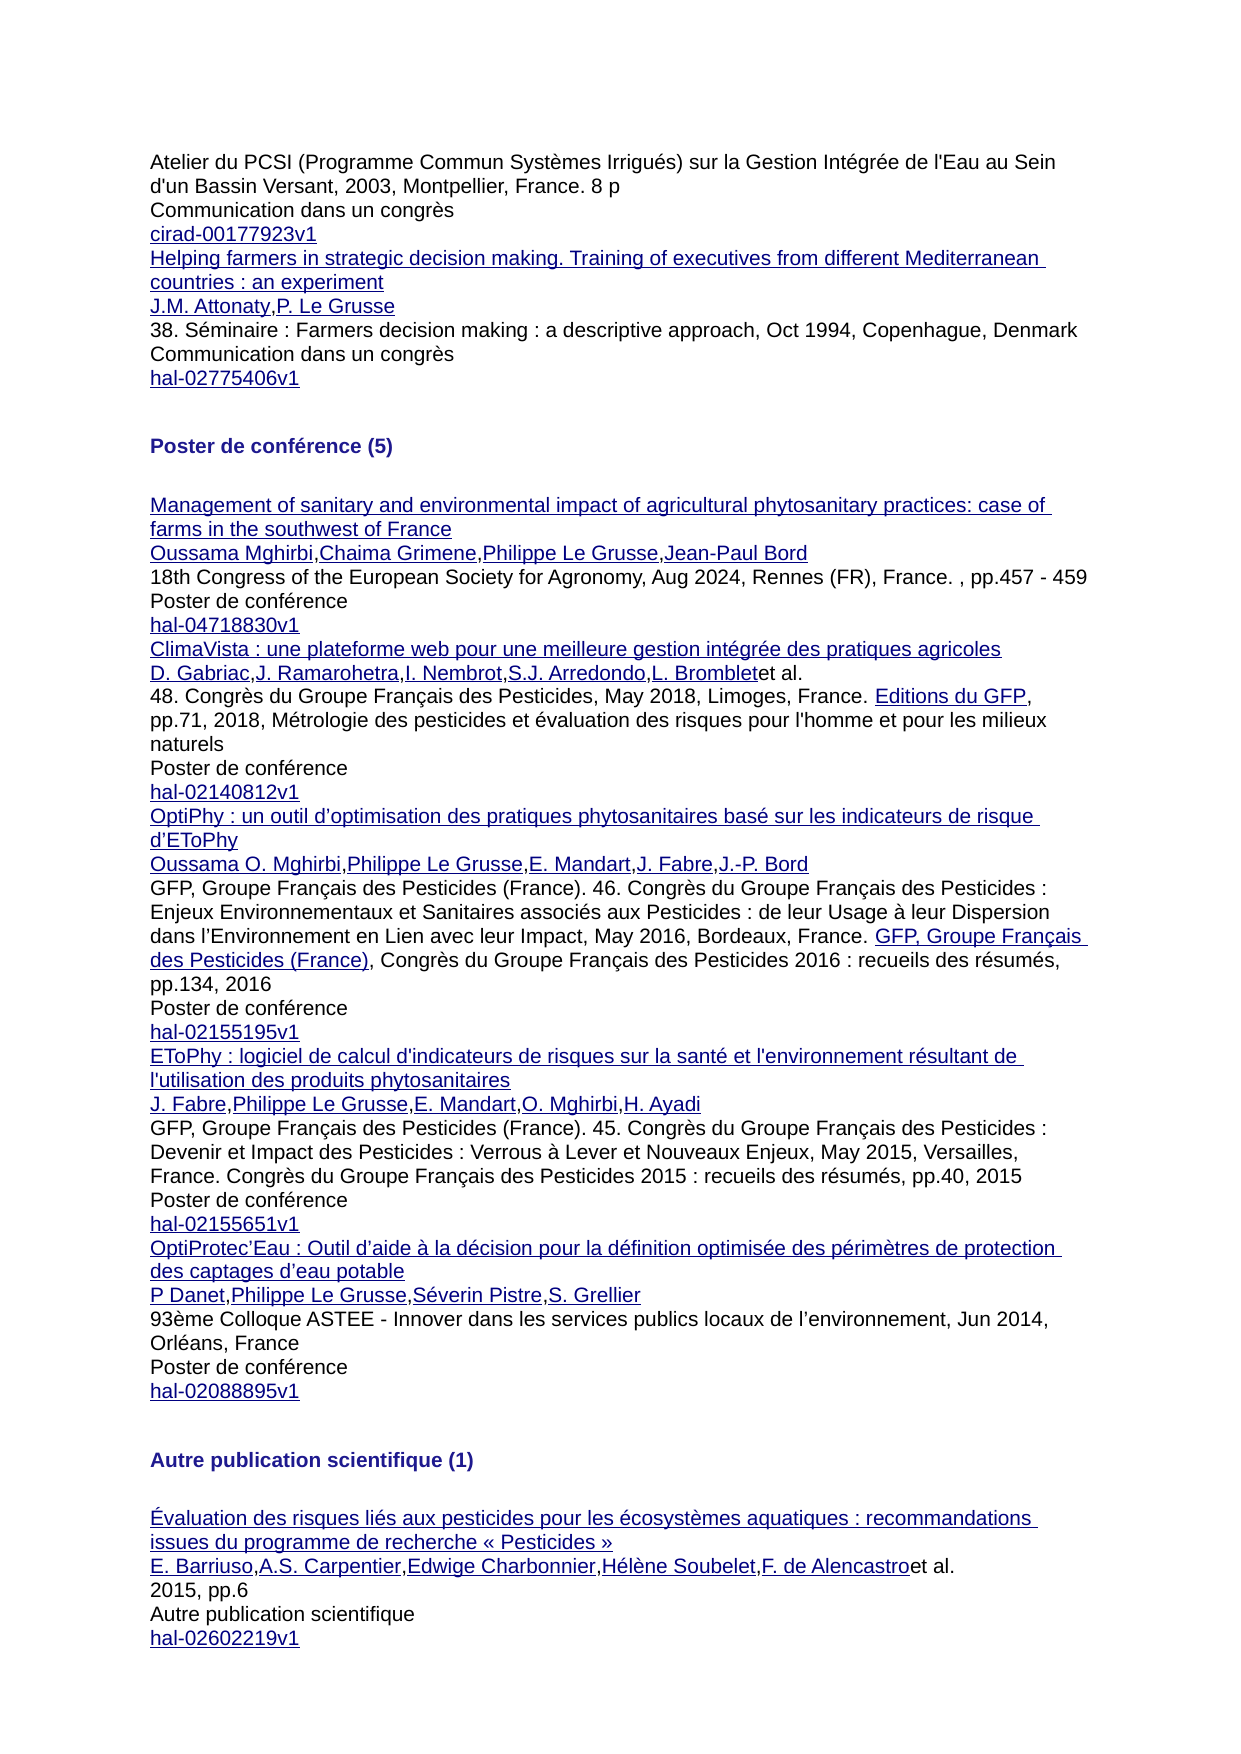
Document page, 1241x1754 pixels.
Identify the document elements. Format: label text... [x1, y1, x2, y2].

subtitle Poster de conférence (5) [150, 434, 1090, 458]
table_cell ClimaVista : une plateforme web pour une meilleure gestion intégrée des pratiques agricoles D. Gabriac,J. Ramarohetra,I. Nembrot,S.J. Arredondo,L. Brombletet al. 48. Congrès du Groupe Français des Pesticides, May 2018, Limoges, France. Editions du GFP, pp.71, 2018, Métrologie des pesticides et évaluation des risques pour l'homme et pour les milieux naturels Poster de conférence hal-02140812v1 [150, 636, 1090, 804]
table_cell Helping farmers in strategic decision making. Training of executives from different Mediterranean countries : an experiment J.M. Attonaty,P. Le Grusse 38. Séminaire : Farmers decision making : a descriptive approach, Oct 1994, Copenhague, Denmark Communication dans un congrès hal-02775406v1 [150, 246, 1090, 389]
table_cell OptiPhy : un outil d’optimisation des pratiques phytosanitaires basé sur les indicateurs de risque d’EToPhy Oussama O. Mghirbi,Philippe Le Grusse,E. Mandart,J. Fabre,J.-P. Bord GFP, Groupe Français des Pesticides (France). 46. Congrès du Groupe Français des Pesticides : Enjeux Environnementaux et Sanitaires associés aux Pesticides : de leur Usage à leur Dispersion dans l’Environnement en Lien avec leur Impact, May 2016, Bordeaux, France. GFP, Groupe Français des Pesticides (France), Congrès du Groupe Français des Pesticides 2016 : recueils des résumés, pp.134, 2016 Poster de conférence hal-02155195v1 [150, 804, 1090, 1044]
table_cell Atelier du PCSI (Programme Commun Systèmes Irrigués) sur la Gestion Intégrée de l'Eau au Sein d'un Bassin Versant, 2003, Montpellier, France. 8 p Communication dans un congrès cirad-00177923v1 [150, 150, 1090, 246]
table_header Management of sanitary and environmental impact of agricultural phytosanitary practices: case of farms in the southwest of France Oussama Mghirbi,Chaima Grimene,Philippe Le Grusse,Jean-Paul Bord 18th Congress of the European Society for Agronomy, Aug 2024, Rennes (FR), France. , pp.457 - 459 Poster de conférence hal-04718830v1 [150, 493, 1090, 636]
table_header Évaluation des risques liés aux pesticides pour les écosystèmes aquatiques : recommandations issues du programme de recherche « Pesticides » E. Barriuso,A.S. Carpentier,Edwige Charbonnier,Hélène Soubelet,F. de Alencastroet al. 2015, pp.6 Autre publication scientifique hal-02602219v1 [150, 1506, 1090, 1650]
table_cell OptiProtec’Eau : Outil d’aide à la décision pour la définition optimisée des périmètres de protection des captages d’eau potable P Danet,Philippe Le Grusse,Séverin Pistre,S. Grellier 93ème Colloque ASTEE - Innover dans les services publics locaux de l’environnement, Jun 2014, Orléans, France Poster de conférence hal-02088895v1 [150, 1235, 1090, 1403]
subtitle Autre publication scientifique (1) [150, 1448, 1090, 1472]
table_cell EToPhy : logiciel de calcul d'indicateurs de risques sur la santé et l'environnement résultant de l'utilisation des produits phytosanitaires J. Fabre,Philippe Le Grusse,E. Mandart,O. Mghirbi,H. Ayadi GFP, Groupe Français des Pesticides (France). 45. Congrès du Groupe Français des Pesticides : Devenir et Impact des Pesticides : Verrous à Lever et Nouveaux Enjeux, May 2015, Versailles, France. Congrès du Groupe Français des Pesticides 2015 : recueils des résumés, pp.40, 2015 Poster de conférence hal-02155651v1 [150, 1044, 1090, 1235]
